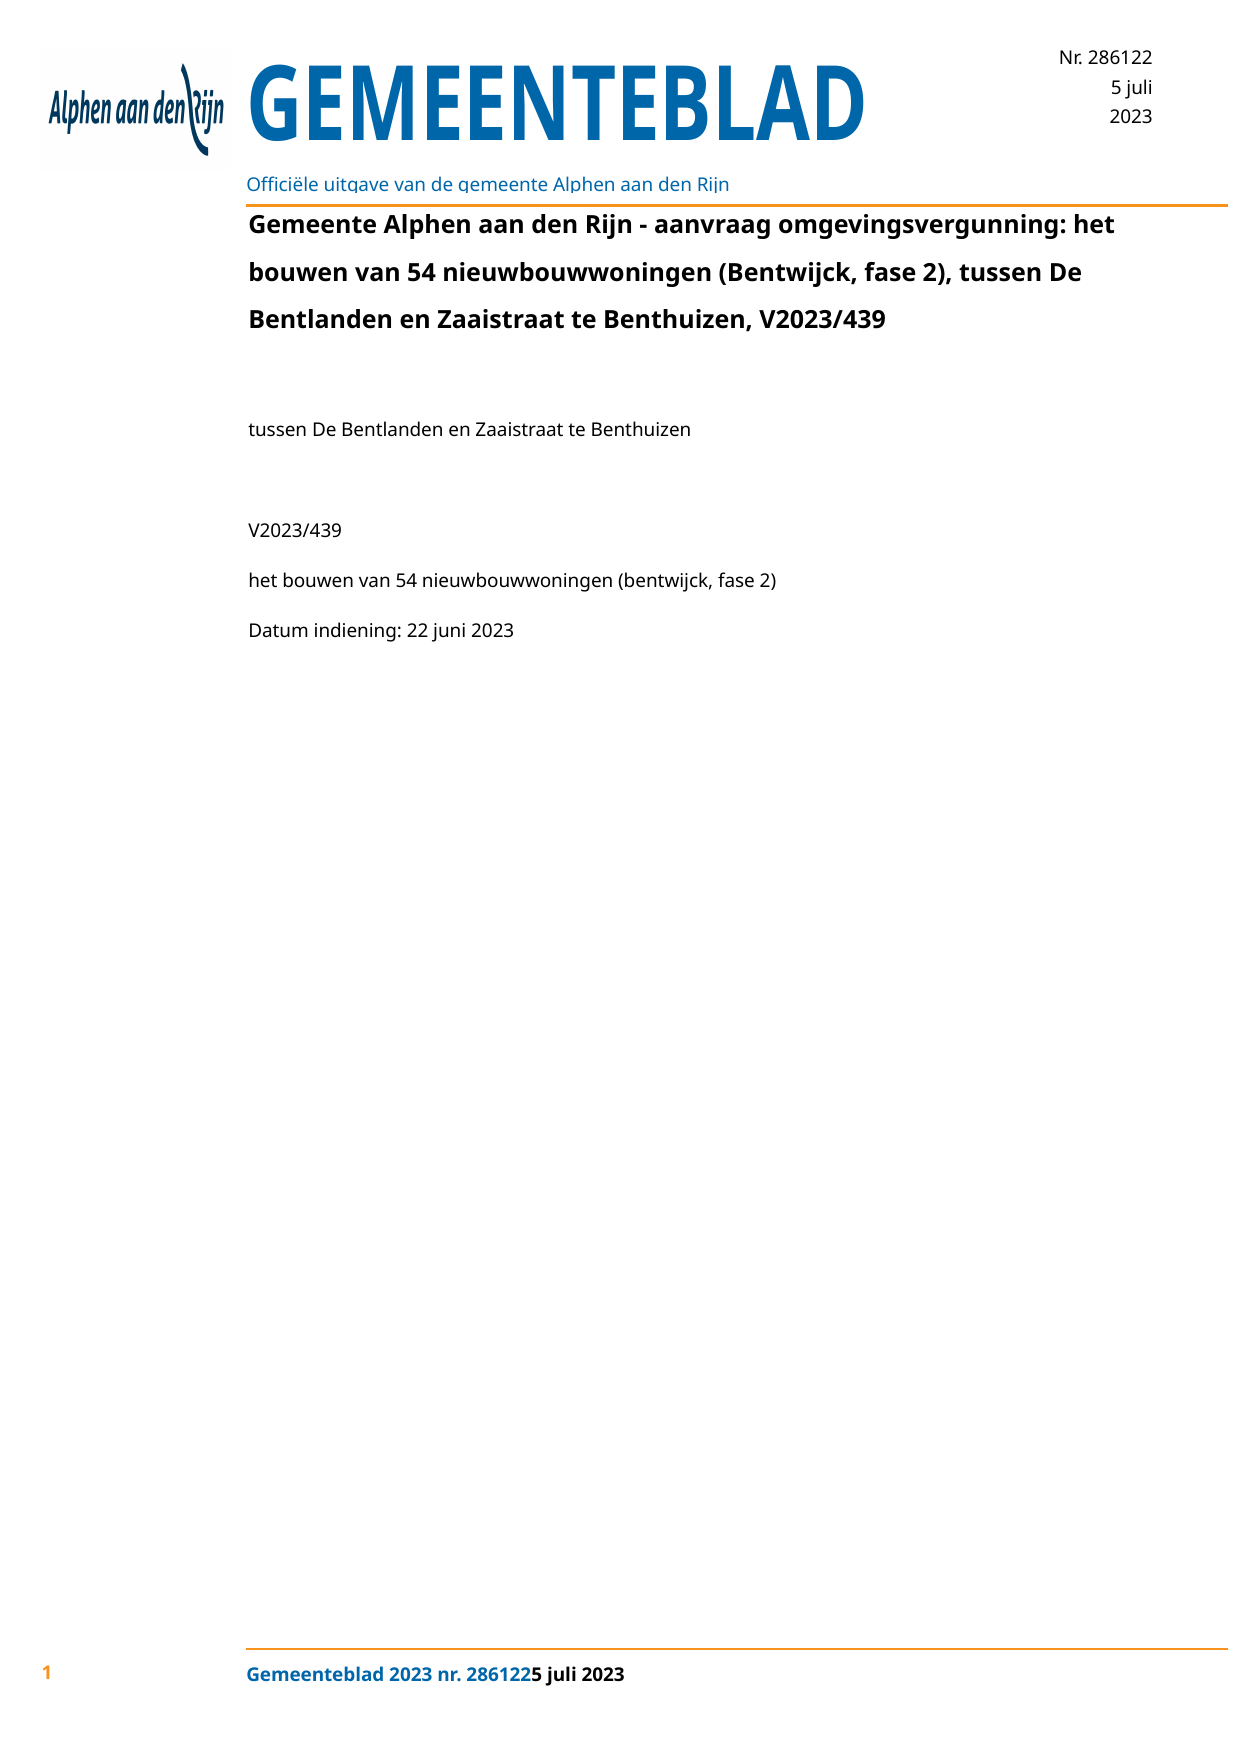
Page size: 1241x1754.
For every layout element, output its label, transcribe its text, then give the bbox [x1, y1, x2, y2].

text tussen De Bentlanden en Zaaistraat te Benthuizen [248, 416, 1152, 442]
picture [41, 47, 231, 172]
text Datum indiening: 22 juni 2023 [248, 618, 1152, 643]
text Gemeente Alphen aan den Rijn - aanvraag omgevingsvergunning: het bouwen van 54 nieuwbouwwoningen (Bentwijck, fase 2), tussen De Bentlanden en Zaaistraat te Benthuizen, V2023/439 [248, 207, 1152, 336]
text V2023/439 [248, 517, 1152, 542]
text het bouwen van 54 nieuwbouwwoningen (bentwijck, fase 2) [248, 567, 1152, 593]
